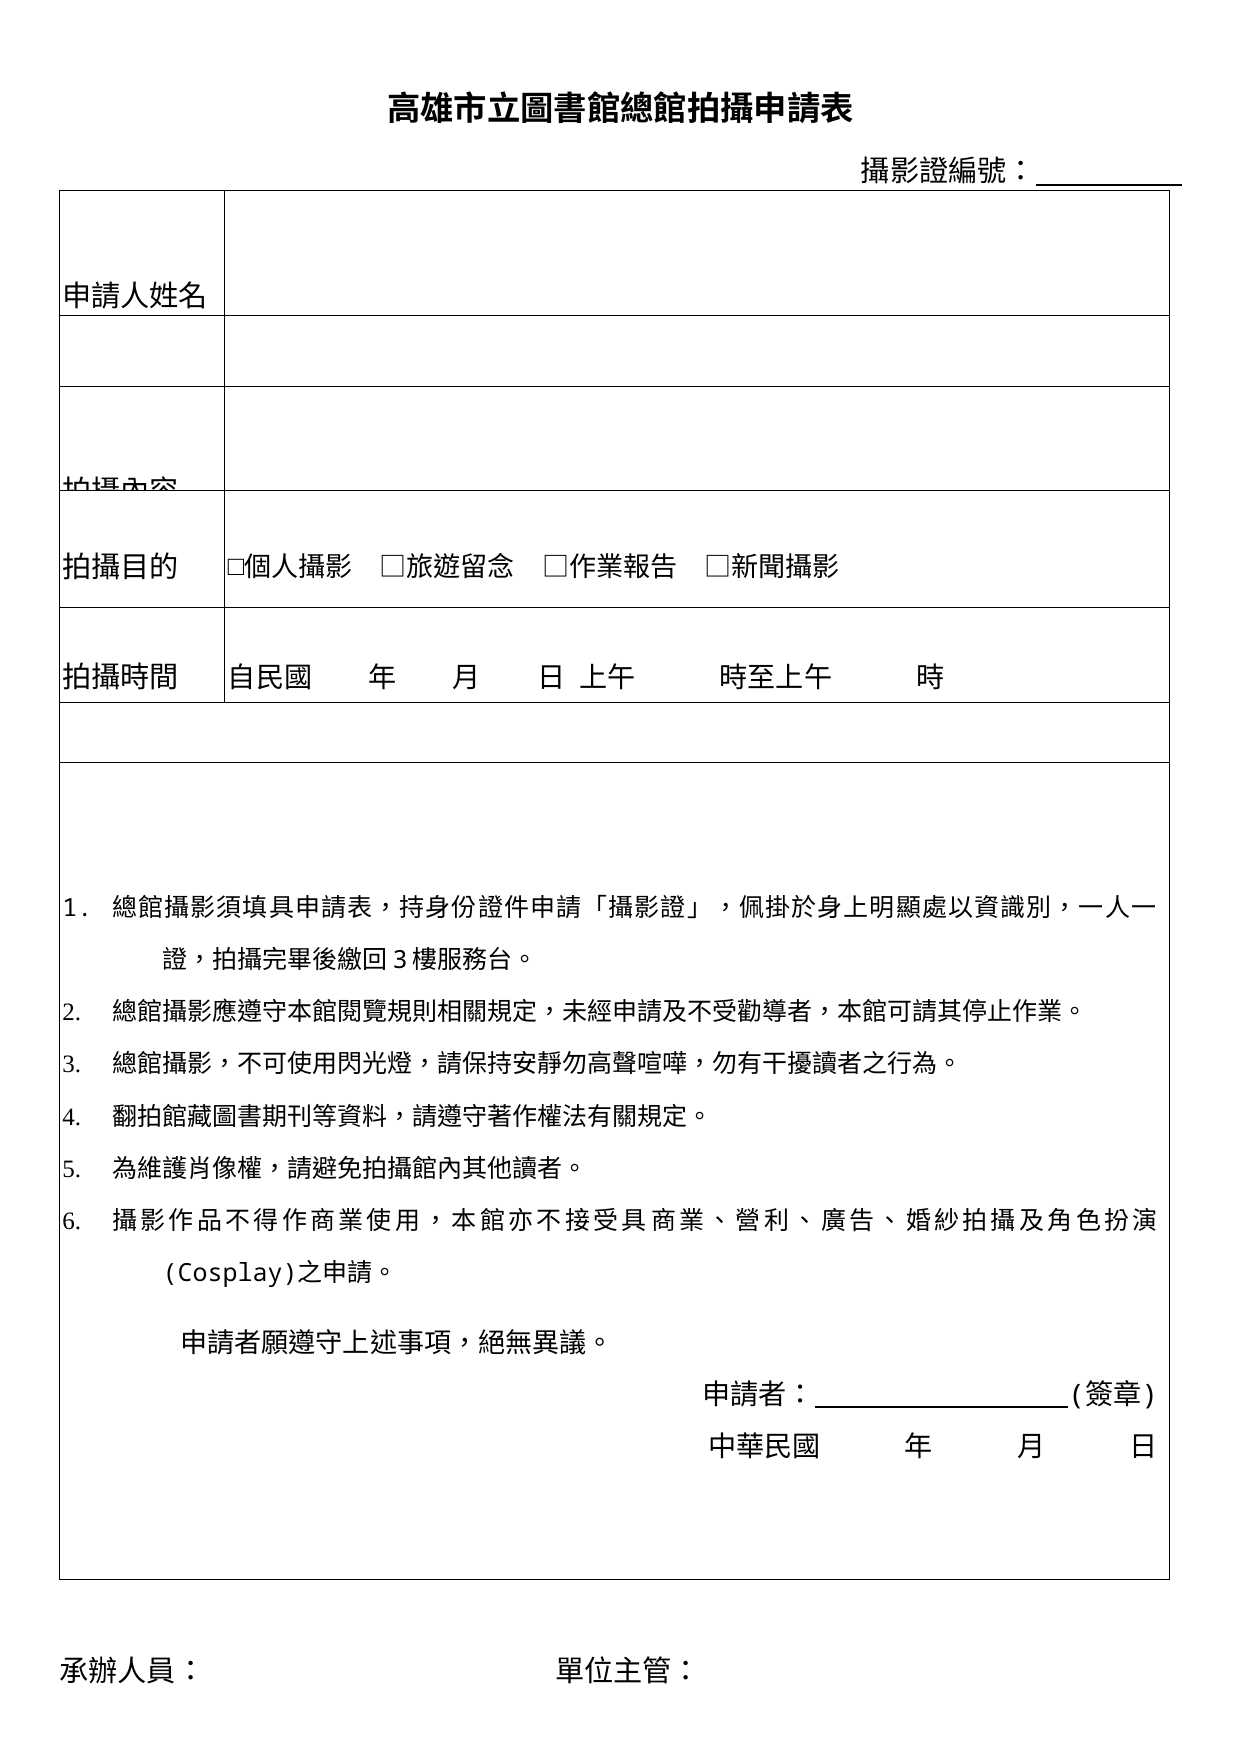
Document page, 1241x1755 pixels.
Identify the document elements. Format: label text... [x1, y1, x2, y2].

table_cell 拍攝目的 [60, 491, 224, 607]
table_cell 注意事項 [60, 703, 1169, 762]
table_cell [225, 387, 1169, 490]
table_cell 自民國 年 月 日 上午 時至上午 時 下午 時至下午 時 [225, 608, 1169, 702]
table_cell 聯絡電話 [60, 316, 224, 386]
table_header 申請人姓名 [60, 191, 224, 314]
text 高雄市立圖書館總館拍攝申請表 [59, 64, 1181, 127]
table_cell 總館攝影須填具申請表，持身份證件申請「攝影證」，佩掛於身上明顯處以資識別，一人一證，拍攝完畢後繳回3樓服務台。 總館攝影應遵守本館閱覽規則相關規定，未經申請及不受勸導者，本館可請其停止作業。 總館攝影，不可使用閃光燈，請保持安靜勿高聲喧嘩，勿有干擾讀者之行為。 翻拍館藏圖書期刊等資料，請遵守著作權法有關規定。 為維護肖像權，請避免拍攝館內其他讀者。 攝影作品不得作商業使用，本館亦不接受具商業、營利、廣告、婚紗拍攝及角色扮演(Cosplay)之申請。 申請者願遵守上述事項，絕無異議。 申請者： (簽章) 中華民國 年 月 日 [60, 763, 1169, 1579]
table_cell [225, 316, 1169, 386]
text 攝影證編號： [59, 127, 1181, 189]
table_cell 拍攝時間 [60, 608, 224, 702]
table_header [225, 191, 1169, 314]
text 承辦人員： 單位主管： [59, 1627, 1181, 1689]
table_cell □個人攝影 □旅遊留念 □作業報告 □新聞攝影 □建築攝影 □資料翻拍 □其他 (經事先同意申請) [225, 491, 1169, 607]
table_cell 拍攝內容 [60, 387, 224, 490]
